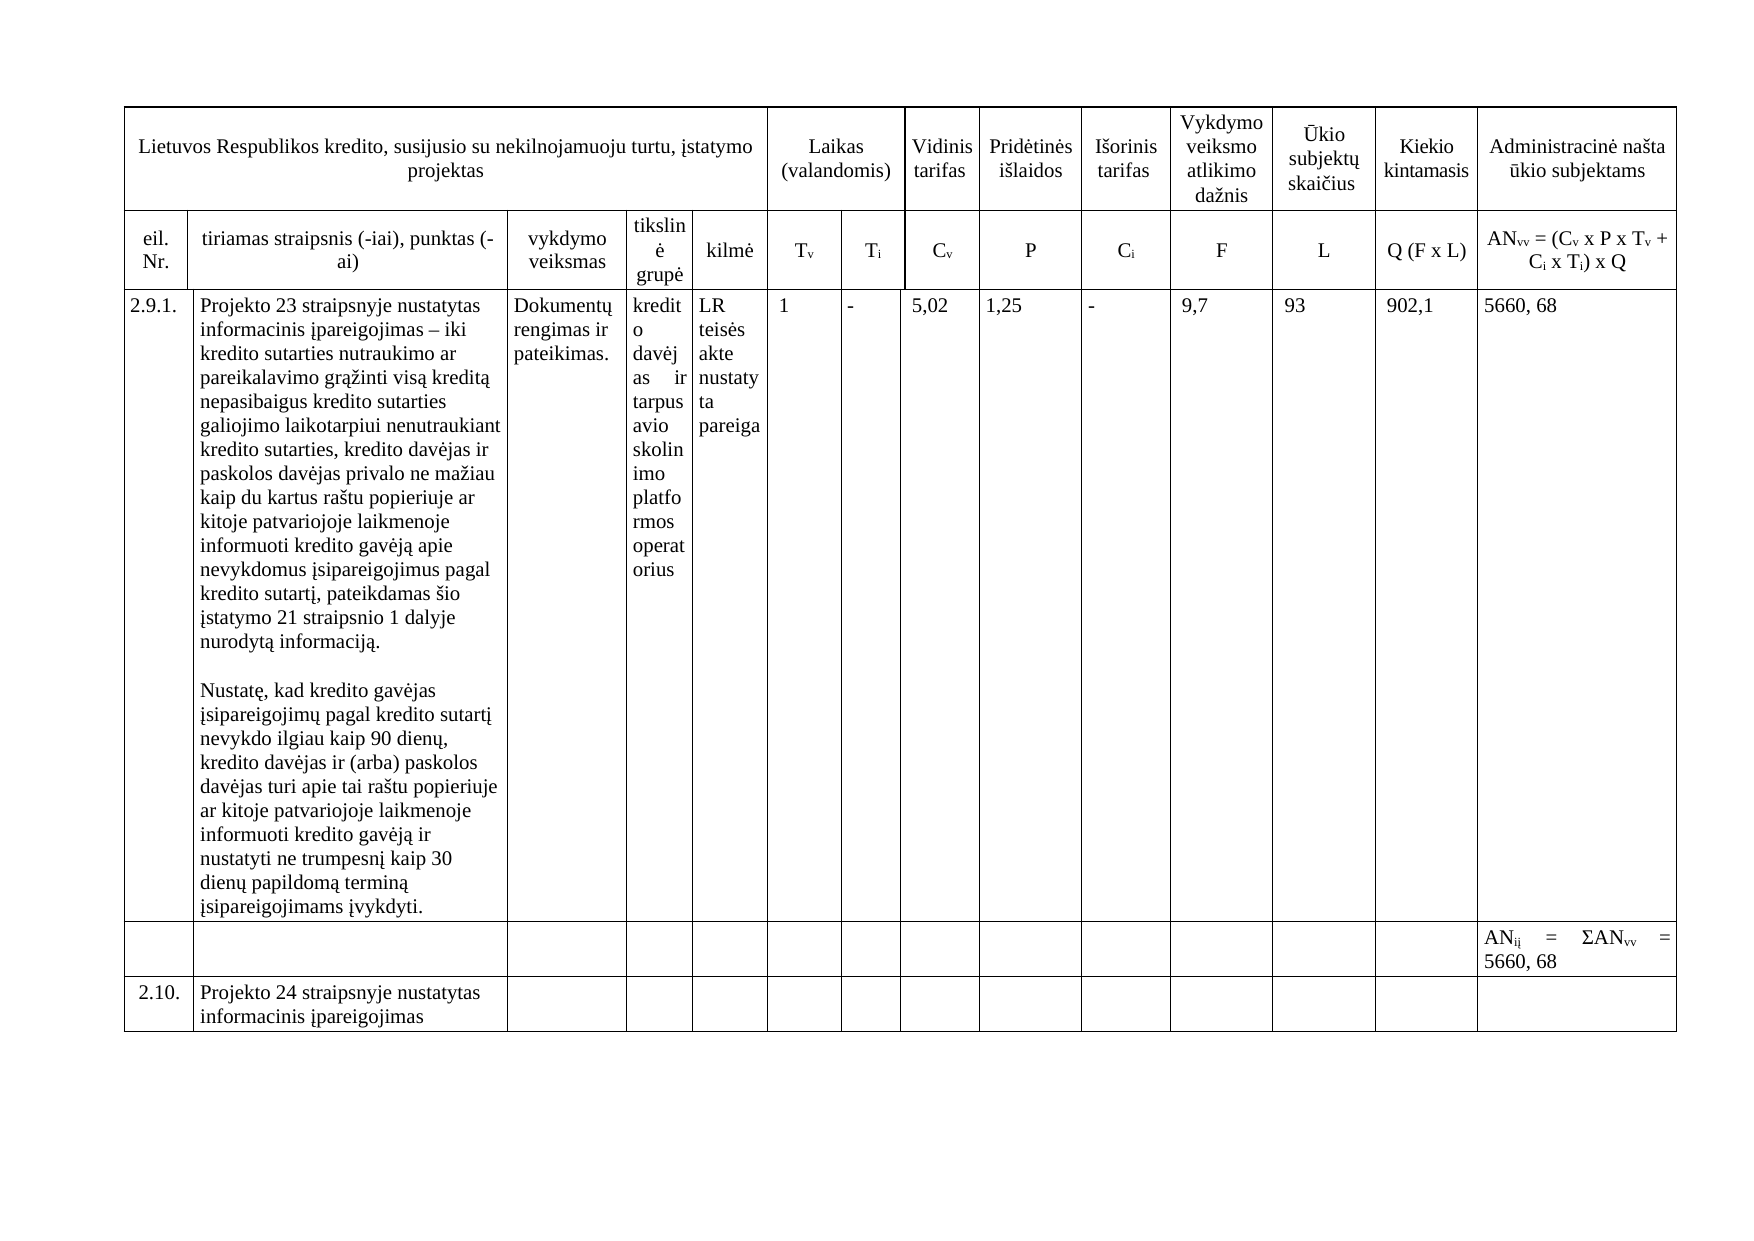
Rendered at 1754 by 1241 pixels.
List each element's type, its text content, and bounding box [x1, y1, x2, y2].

table_cell P [980, 211, 1081, 288]
table_cell Cv [906, 211, 979, 288]
table_cell tikslinė grupė [627, 211, 692, 288]
table_cell eil. Nr. [125, 211, 187, 288]
table_cell - [1082, 290, 1170, 921]
table_cell [693, 922, 767, 976]
table_cell Projekto 24 straipsnyje nustatytas informacinis įpareigojimas [194, 977, 507, 1031]
table_cell 5,02 [901, 290, 979, 921]
table_header Vidinis tarifas [906, 108, 979, 209]
table_cell 1 [768, 290, 841, 921]
table_cell [1082, 977, 1170, 1031]
table_cell [768, 922, 841, 976]
table_cell [980, 977, 1081, 1031]
table_cell [1082, 922, 1170, 976]
table_cell [1273, 922, 1375, 976]
table_cell [693, 977, 767, 1031]
table_cell L [1273, 211, 1375, 288]
table_cell Ti [842, 211, 904, 288]
table_cell kilmė [693, 211, 767, 288]
table_header Ūkio subjektų skaičius [1273, 108, 1375, 209]
table_cell [1171, 977, 1272, 1031]
table_cell Ci [1082, 211, 1170, 288]
table_cell ANiį = ΣANvv = 5660, 68 [1478, 922, 1676, 976]
table_cell [980, 922, 1081, 976]
table_cell [1273, 977, 1375, 1031]
table_cell [627, 977, 692, 1031]
table_header Išorinis tarifas [1082, 108, 1170, 209]
table_cell tiriamas straipsnis (-iai), punktas (-ai) [188, 211, 507, 288]
table_cell LR teisės akte nustatyta pareiga [693, 290, 767, 921]
table_cell 9,7 [1171, 290, 1272, 921]
table_cell [1376, 922, 1477, 976]
table_cell [1171, 922, 1272, 976]
table_header Kiekio kintamasis [1376, 108, 1477, 209]
table_cell 2.9.1. [125, 290, 193, 921]
table_cell [1376, 977, 1477, 1031]
table_cell 902,1 [1376, 290, 1477, 921]
table_cell [627, 922, 692, 976]
table_cell 2.10. [125, 977, 193, 1031]
table_cell ANvv = (Cv x P x Tv + Ci x Ti) x Q [1478, 211, 1676, 288]
table_cell Dokumentų rengimas ir pateikimas. [508, 290, 626, 921]
table_cell [508, 977, 626, 1031]
table_cell Projekto 23 straipsnyje nustatytas informacinis įpareigojimas – iki kredito sutarties nutraukimo ar pareikalavimo grąžinti visą kreditą nepasibaigus kredito sutarties galiojimo laikotarpiui nenutraukiant kredito sutarties, kredito davėjas ir paskolos davėjas privalo ne mažiau kaip du kartus raštu popieriuje ar kitoje patvariojoje laikmenoje informuoti kredito gavėją apie nevykdomus įsipareigojimus pagal kredito sutartį, pateikdamas šio įstatymo 21 straipsnio 1 dalyje nurodytą informaciją. Nustatę, kad kredito gavėjas įsipareigojimų pagal kredito sutartį nevykdo ilgiau kaip 90 dienų, kredito davėjas ir (arba) paskolos davėjas turi apie tai raštu popieriuje ar kitoje patvariojoje laikmenoje informuoti kredito gavėją ir nustatyti ne trumpesnį kaip 30 dienų papildomą terminą įsipareigojimams įvykdyti. [194, 290, 507, 921]
table_header Pridėtinės išlaidos [980, 108, 1081, 209]
table_cell [125, 922, 193, 976]
table_cell 1,25 [980, 290, 1081, 921]
table_cell kredito davėjas ir tarpusavio skolinimo platformos operatorius [627, 290, 692, 921]
table_cell [901, 922, 979, 976]
table_header Vykdymo veiksmo atlikimo dažnis [1171, 108, 1272, 209]
table_cell Q (F x L) [1376, 211, 1477, 288]
table_header Administracinė našta ūkio subjektams [1478, 108, 1676, 209]
table_cell 93 [1273, 290, 1375, 921]
table_cell - [842, 290, 900, 921]
table_cell [842, 977, 900, 1031]
table_cell [1478, 977, 1676, 1031]
table_cell F [1171, 211, 1272, 288]
table_header Lietuvos Respublikos kredito, susijusio su nekilnojamuoju turtu, įstatymo projektas [125, 108, 767, 209]
table_cell vykdymo veiksmas [508, 211, 626, 288]
table_cell [901, 977, 979, 1031]
table_cell [508, 922, 626, 976]
table_cell Tv [768, 211, 841, 288]
table_cell 5660, 68 [1478, 290, 1676, 921]
table_cell [768, 977, 841, 1031]
table_cell [194, 922, 507, 976]
table_header Laikas (valandomis) [768, 108, 904, 209]
table_cell [842, 922, 900, 976]
